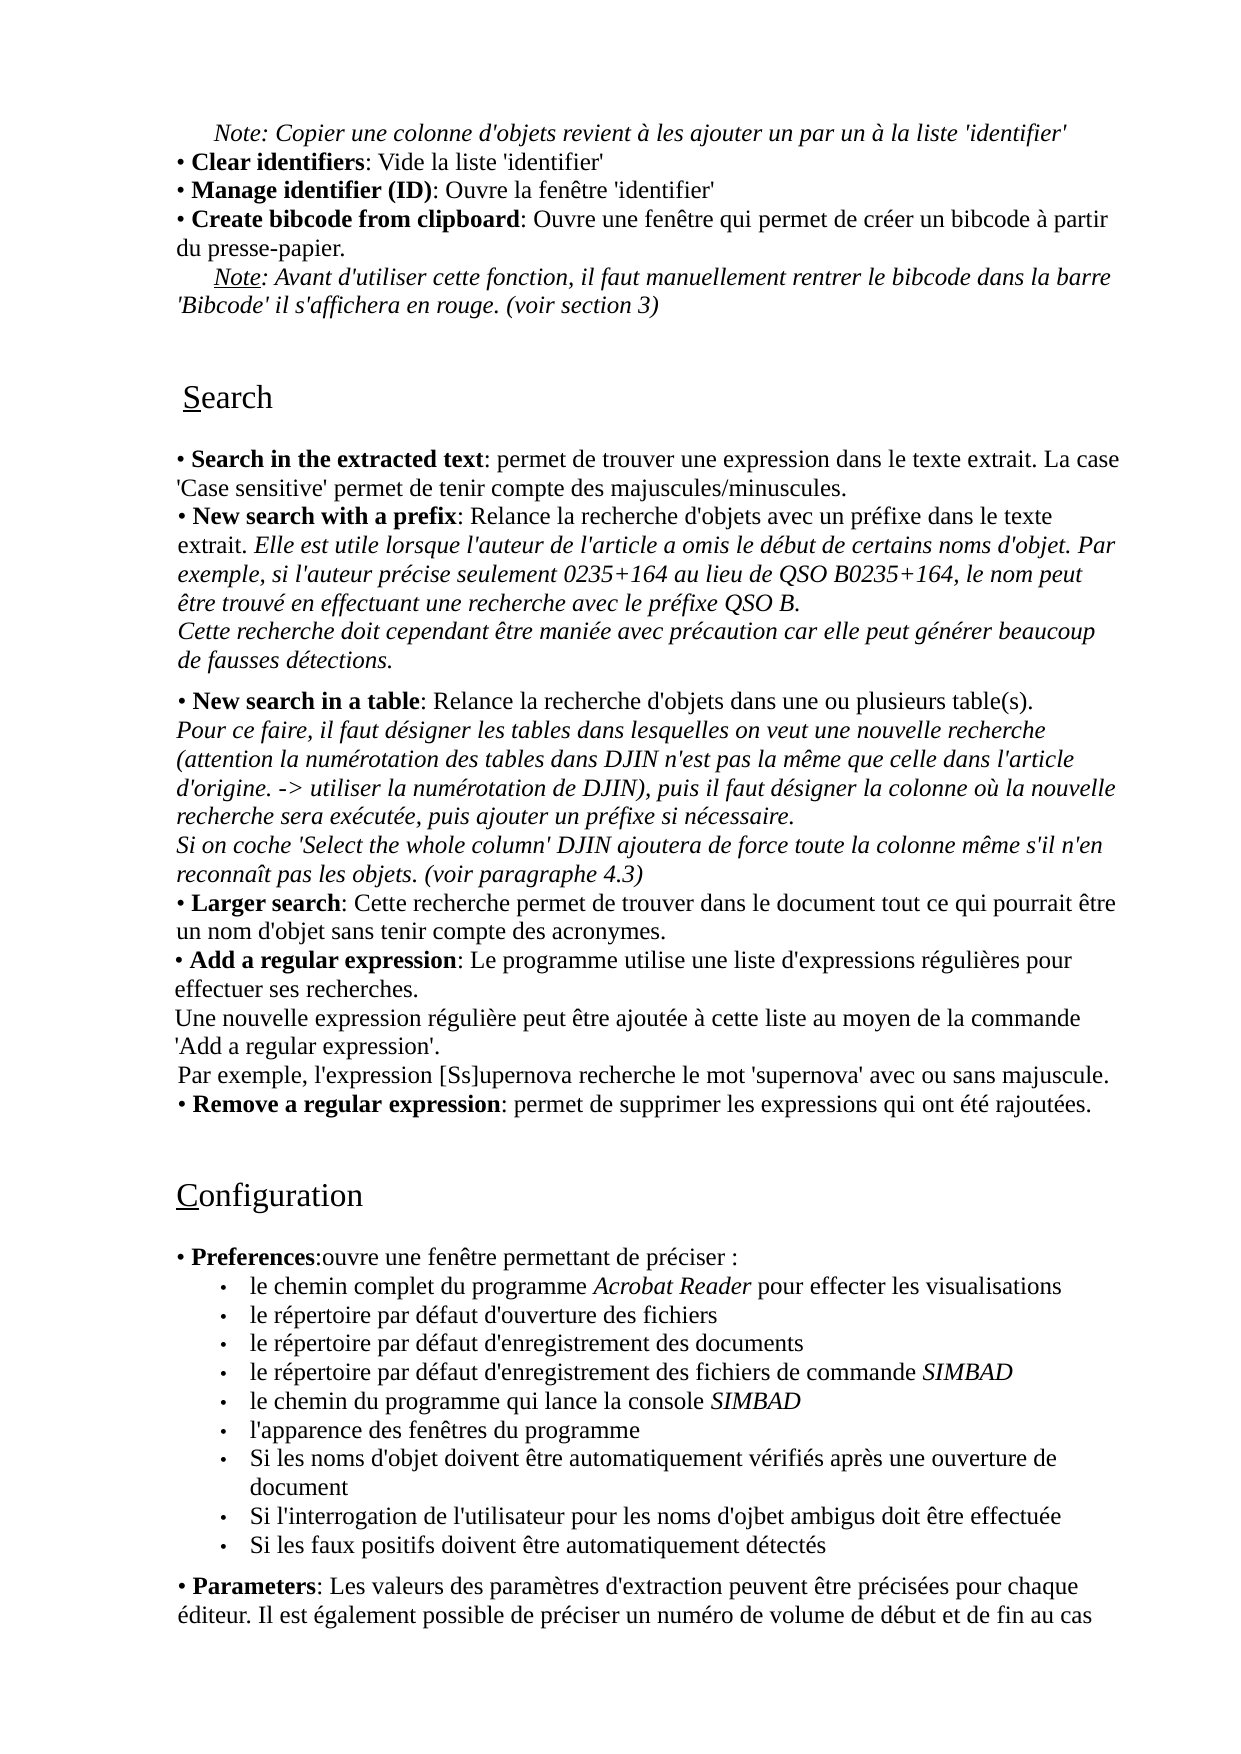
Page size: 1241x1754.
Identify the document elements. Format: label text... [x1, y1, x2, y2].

list Si les noms d'objet doivent être automatiquement vérifiés après une ouverture de document [220, 1443, 1122, 1501]
list le répertoire par défaut d'enregistrement des fichiers de commande SIMBAD [220, 1357, 1122, 1386]
text • Search in the extracted text: permet de trouver une expression dans le texte extrait. La case 'Case sensitive' permet de tenir compte des majuscules/minuscules. [176, 444, 1122, 501]
text Note: Avant d'utiliser cette fonction, il faut manuellement rentrer le bibcode dans la barre 'Bibcode' il s'affichera en rouge. (voir section 3) [176, 262, 1122, 319]
text Note: Copier une colonne d'objets revient à les ajouter un par un à la liste 'identifier' [176, 118, 1122, 147]
text • Larger search: Cette recherche permet de trouver dans le document tout ce qui pourrait être un nom d'objet sans tenir compte des acronymes. [176, 888, 1122, 945]
list l'apparence des fenêtres du programme [220, 1415, 1122, 1443]
text • Manage identifier (ID): Ouvre la fenêtre 'identifier' [176, 176, 1122, 204]
text • Remove a regular expression: permet de supprimer les expressions qui ont été rajoutées. [177, 1089, 1122, 1118]
list le répertoire par défaut d'enregistrement des documents [220, 1328, 1122, 1357]
list le répertoire par défaut d'ouverture des fichiers [220, 1300, 1122, 1328]
text Si on coche 'Select the whole column' DJIN ajoutera de force toute la colonne même s'il n'en reconnaît pas les objets. (voir paragraphe 4.3) [176, 830, 1122, 888]
text Pour ce faire, il faut désigner les tables dans lesquelles on veut une nouvelle recherche (attention la numérotation des tables dans DJIN n'est pas la même que celle dans l'article d'origine. -> utiliser la numérotation de DJIN), puis il faut désigner la colonne où la nouvelle recherche sera exécutée, puis ajouter un préfixe si nécessaire. [176, 715, 1122, 830]
text • Add a regular expression: Le programme utilise une liste d'expressions régulières pour effectuer ses recherches. Une nouvelle expression régulière peut être ajoutée à cette liste au moyen de la commande 'Add a regular expression'. [174, 945, 1122, 1060]
text • New search with a prefix: Relance la recherche d'objets avec un préfixe dans le texte extrait. Elle est utile lorsque l'auteur de l'article a omis le début de certains noms d'objet. Par exemple, si l'auteur précise seulement 0235+164 au lieu de QSO B0235+164, le nom peut être trouvé en effectuant une recherche avec le préfixe QSO B. Cette recherche doit cependant être maniée avec précaution car elle peut générer beaucoup de fausses détections. [177, 501, 1122, 674]
text Par exemple, l'expression [Ss]upernova recherche le mot 'supernova' avec ou sans majuscule. [177, 1060, 1122, 1089]
text • Create bibcode from clipboard: Ouvre une fenêtre qui permet de créer un bibcode à partir du presse-papier. [176, 204, 1122, 262]
text • Preferences:ouvre une fenêtre permettant de préciser : [176, 1242, 1122, 1271]
list Si l'interrogation de l'utilisateur pour les noms d'ojbet ambigus doit être effectuée [220, 1501, 1122, 1530]
list le chemin complet du programme Acrobat Reader pour effecter les visualisations [220, 1271, 1122, 1300]
list Si les faux positifs doivent être automatiquement détectés [220, 1530, 1122, 1558]
text • New search in a table: Relance la recherche d'objets dans une ou plusieurs table(s). [177, 686, 1122, 715]
text • Clear identifiers: Vide la liste 'identifier' [176, 147, 1122, 176]
list le chemin du programme qui lance la console SIMBAD [220, 1386, 1122, 1415]
text • Parameters: Les valeurs des paramètres d'extraction peuvent être précisées pour chaque éditeur. Il est également possible de préciser un numéro de volume de début et de fin au cas [177, 1571, 1122, 1628]
text Search [176, 377, 1122, 415]
text Configuration [176, 1175, 1122, 1213]
